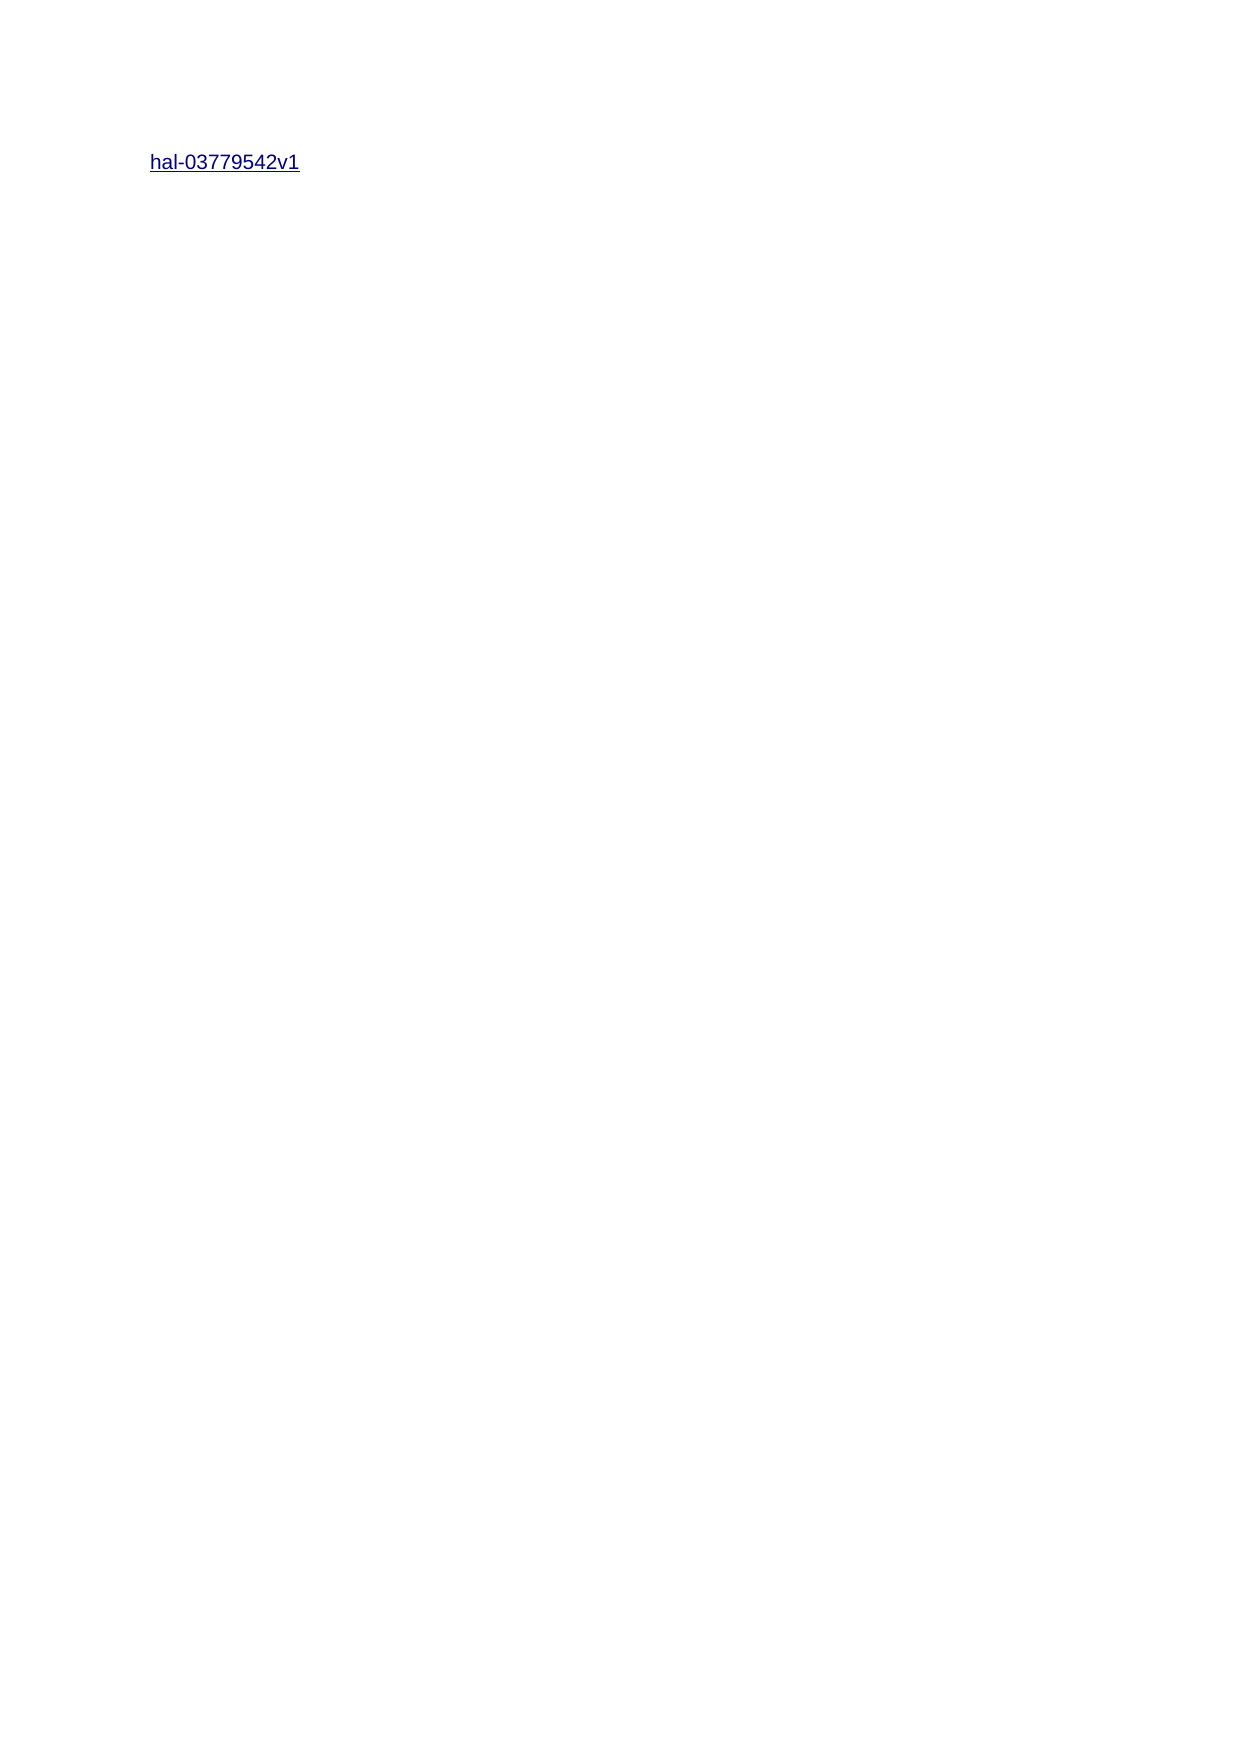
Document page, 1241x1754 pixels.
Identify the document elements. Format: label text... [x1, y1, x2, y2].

table_header hal-03779542v1 [150, 150, 1090, 174]
